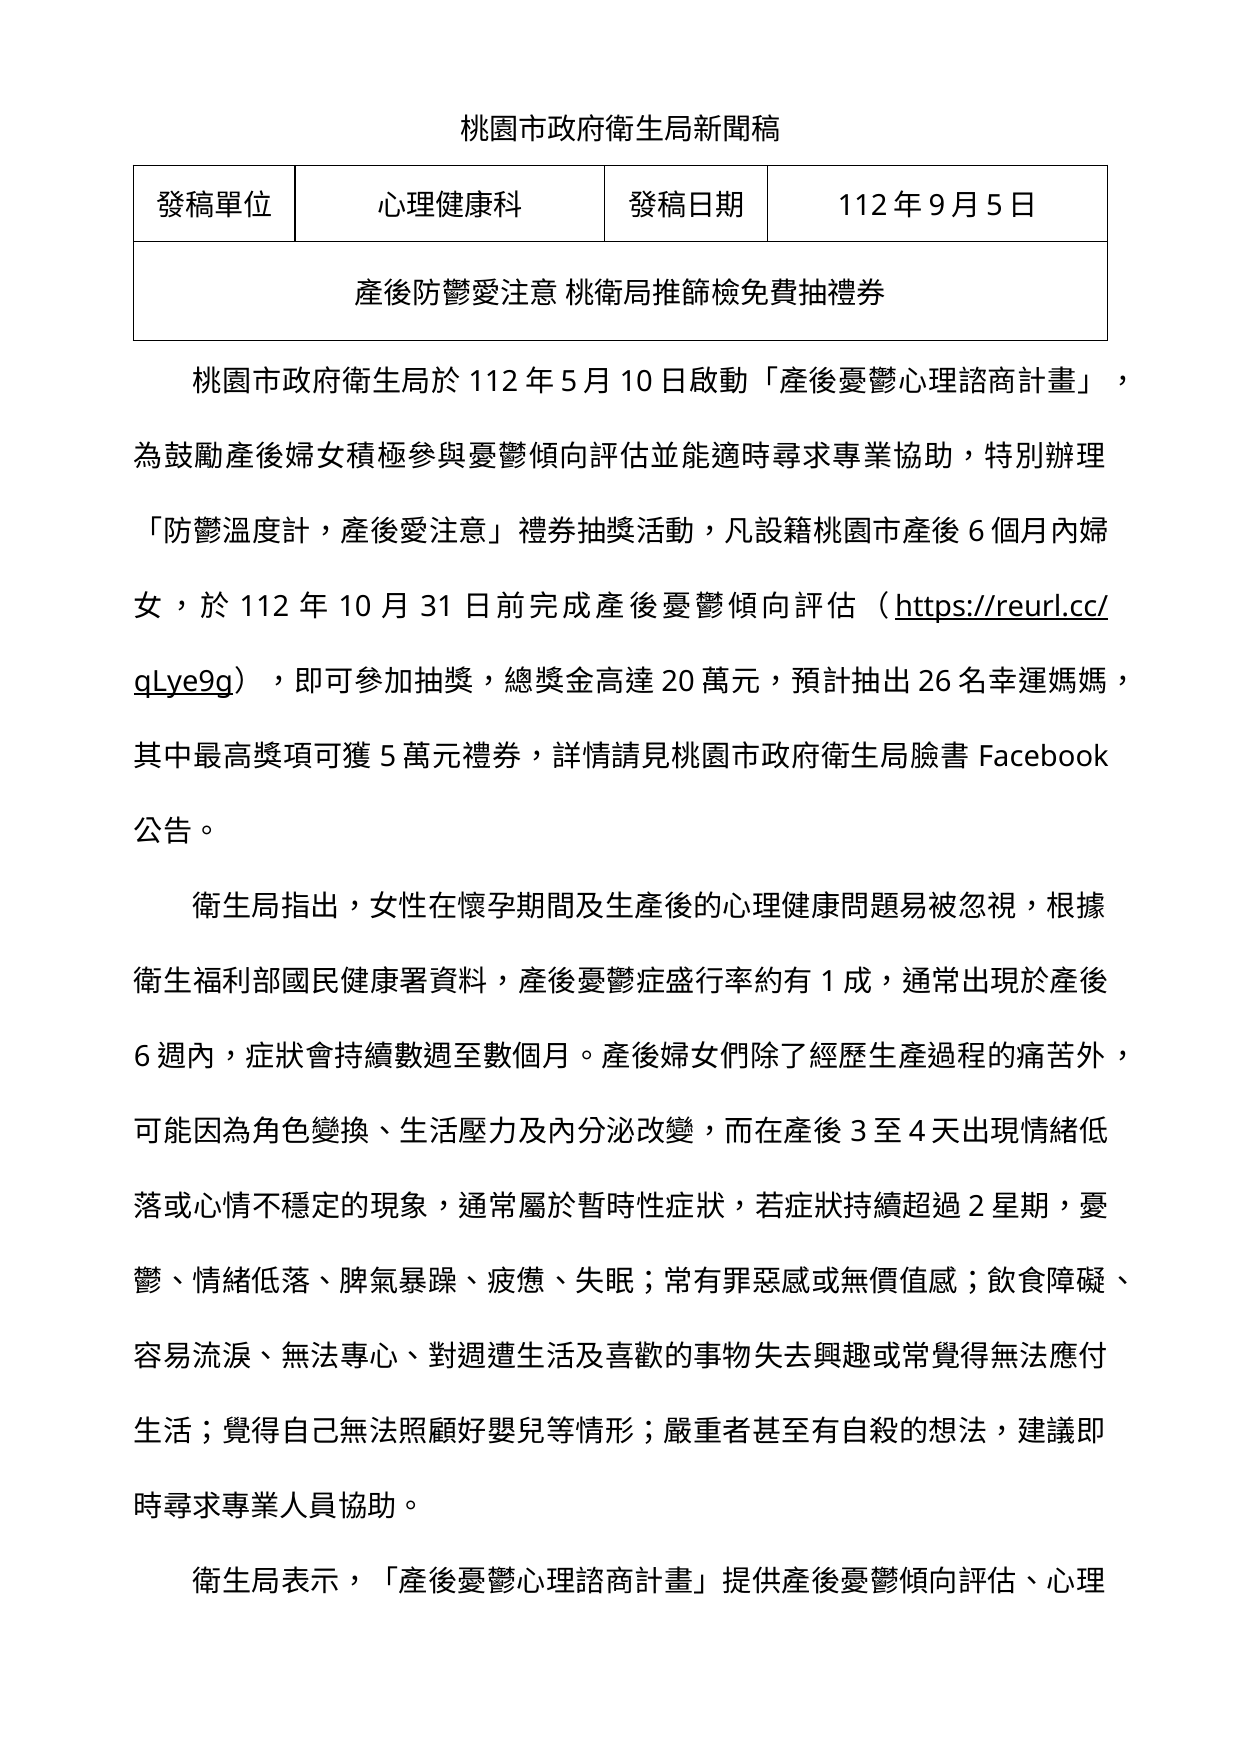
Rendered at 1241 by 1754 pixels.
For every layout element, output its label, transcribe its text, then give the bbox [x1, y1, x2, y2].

text 桃園市政府衛生局於112年5月10日啟動「產後憂鬱心理諮商計畫」，為鼓勵產後婦女積極參與憂鬱傾向評估並能適時尋求專業協助，特別辦理「防鬱溫度計，產後愛注意」禮券抽獎活動，凡設籍桃園市產後6個月內婦女，於112年10月31日前完成產後憂鬱傾向評估（https://reurl.cc/qLye9g），即可參加抽獎，總獎金高達20萬元，預計抽出26名幸運媽媽，其中最高獎項可獲5萬元禮券，詳情請見桃園市政府衛生局臉書Facebook公告。 [134, 341, 1109, 866]
table_header 心理健康科 [296, 166, 604, 241]
table_header 發稿單位 [134, 166, 294, 241]
table_header 112年9月5日 [768, 166, 1107, 241]
table_cell 產後防鬱愛注意 桃衛局推篩檢免費抽禮券 [134, 242, 1107, 340]
text 桃園市政府衛生局新聞稿 [75, 89, 1165, 164]
table_header 發稿日期 [605, 166, 767, 241]
text 衛生局指出，女性在懷孕期間及生產後的心理健康問題易被忽視，根據衛生福利部國民健康署資料，產後憂鬱症盛行率約有1成，通常出現於產後6週內，症狀會持續數週至數個月。產後婦女們除了經歷生產過程的痛苦外，可能因為角色變換、生活壓力及內分泌改變，而在產後3至4天出現情緒低落或心情不穩定的現象，通常屬於暫時性症狀，若症狀持續超過2星期，憂鬱、情緒低落、脾氣暴躁、疲憊、失眠；常有罪惡感或無價值感；飲食障礙、容易流淚、無法專心、對週遭生活及喜歡的事物失去興趣或常覺得無法應付生活；覺得自己無法照顧好嬰兒等情形；嚴重者甚至有自殺的想法，建議即時尋求專業人員協助。 [134, 866, 1109, 1541]
text 衛生局表示，「產後憂鬱心理諮商計畫」提供產後憂鬱傾向評估、心理 [134, 1541, 1109, 1616]
